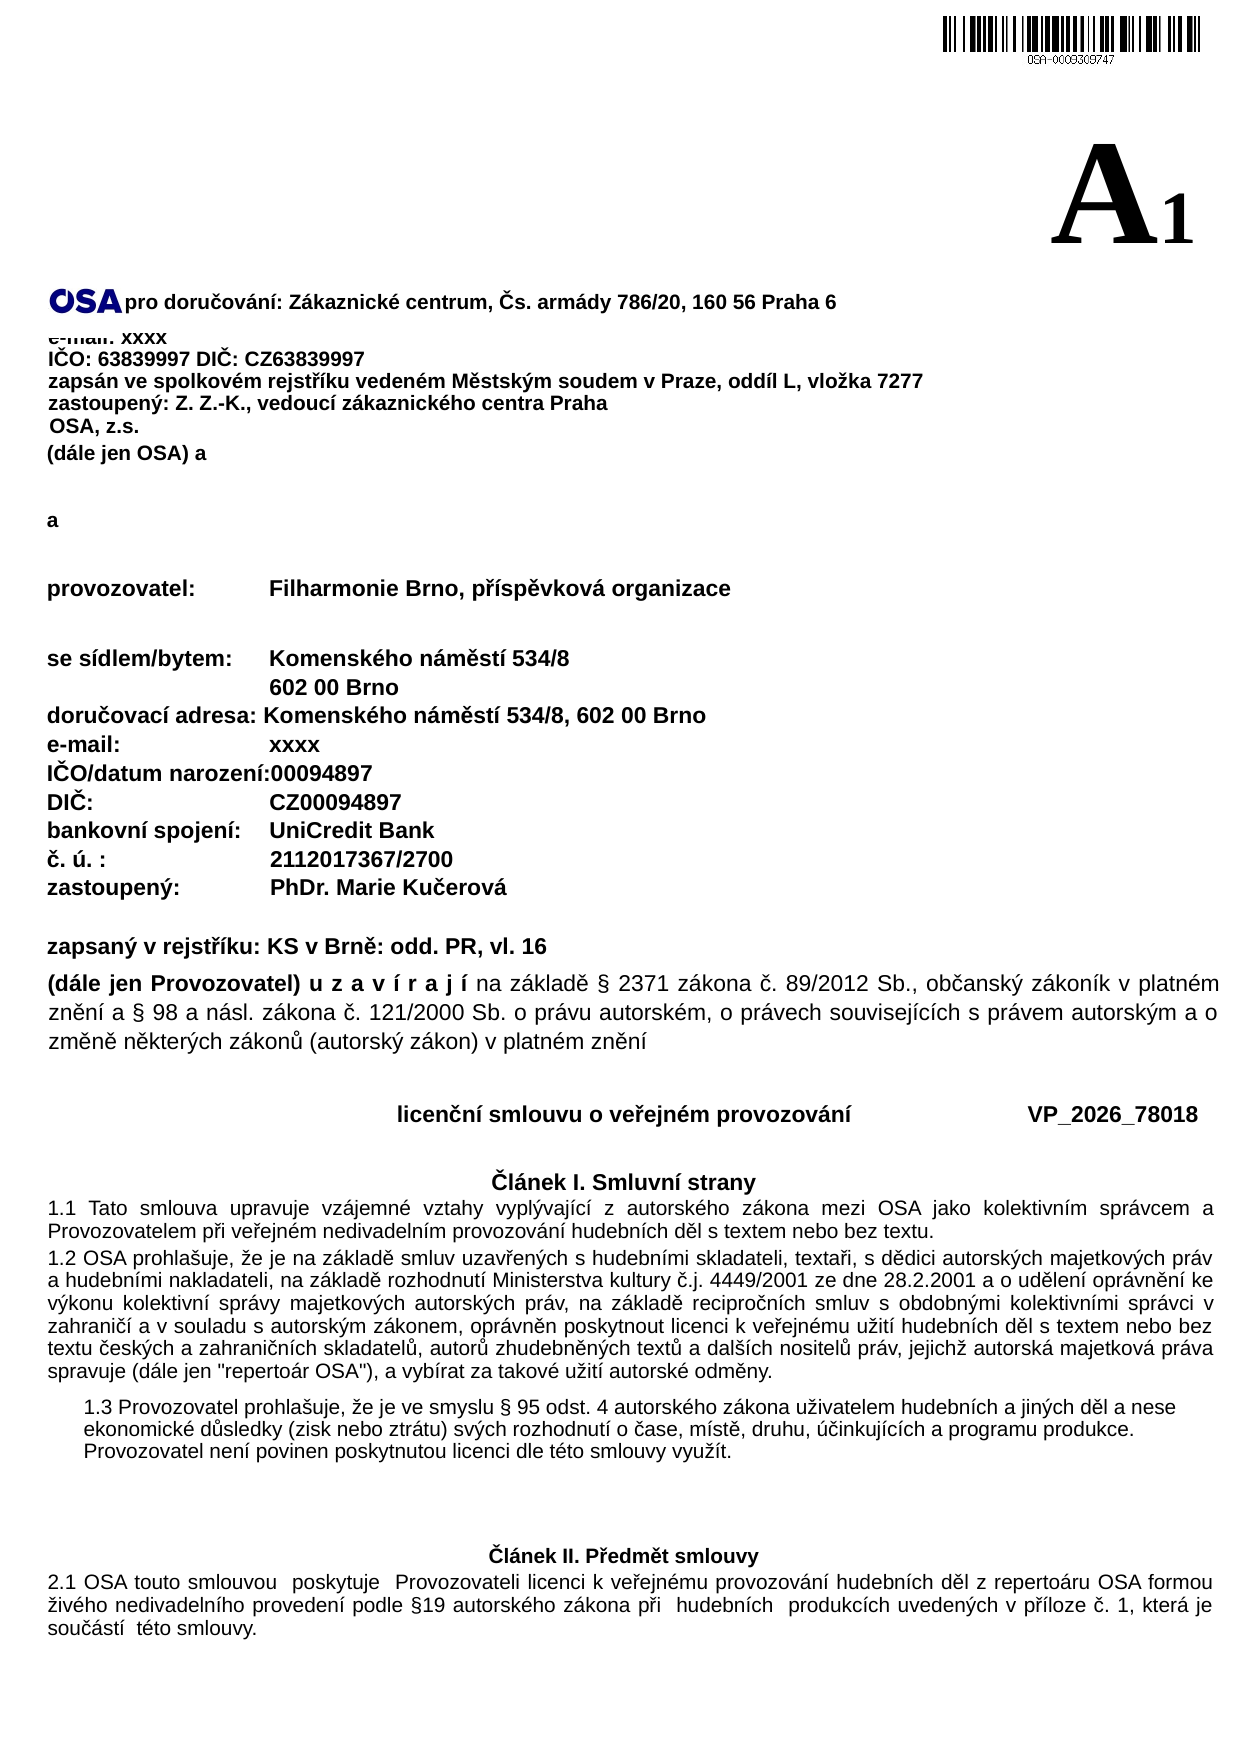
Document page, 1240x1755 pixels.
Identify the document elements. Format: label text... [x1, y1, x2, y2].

text IČO: 63839997 DIČ: CZ63839997 [48, 349, 365, 371]
text (dále jen OSA) a [47, 441, 1220, 465]
text zapsán ve spolkovém rejstříku vedeném Městským soudem v Praze, oddíl L, vložka 7277 [48, 371, 1177, 393]
text licenční smlouvu o veřejném provozování VP_2026_78018 [47, 1100, 1220, 1128]
text (dále jen OSA) a [123, 314, 1183, 414]
text 1.1 Tato smlouva upravuje vzájemné vztahy vyplývající z autorského zákona mezi OSA jako kolektivním správcem a Provozovatelem při veřejném nedivadelním provozování hudebních děl s textem nebo bez textu. [47, 1197, 1215, 1242]
text a [47, 508, 1220, 532]
subtitle Článek II. Předmět smlouvy [47, 1544, 1200, 1568]
text bankovní spojení: UniCredit Bank [47, 817, 1220, 843]
text OSA, z.s. [49, 278, 1220, 438]
text IČO/datum narození:00094897 [47, 760, 786, 786]
text 1.3 Provozovatel prohlašuje, že je ve smyslu § 95 odst. 4 autorského zákona uživatelem hudebních a jiných děl a nese ekonomické důsledky (zisk nebo ztrátu) svých rozhodnutí o čase, místě, druhu, účinkujících a programu produkce. Provozovatel není povinen poskytnutou licenci dle této smlouvy využít. [83, 1397, 1219, 1463]
text doručovací adresa: Komenského náměstí 534/8, 602 00 Brno [47, 702, 786, 729]
text zastoupený: Z. Z.-K., vedoucí zákaznického centra Praha [48, 393, 1177, 414]
text zastoupený: PhDr. Marie Kučerová [47, 874, 1220, 901]
table_header [47, 87, 1051, 278]
table_header A1 [1051, 87, 1196, 278]
text e-mail: xxxx [48, 327, 365, 349]
text e-mail: xxxx [47, 731, 786, 757]
text DIČ: CZ00094897 [47, 788, 1220, 815]
text (dále jen Provozovatel) u z a v í r a j í na základě § 2371 zákona č. 89/2012 Sb., občanský zákoník v platném znění a § 98 a násl. zákona č. 121/2000 Sb. o právu autorském, o právech souvisejících s právem autorským a o změně některých zákonů (autorský zákon) v platném znění [47, 970, 1220, 1055]
text zapsaný v rejstříku: KS v Brně: odd. PR, vl. 16 [47, 933, 786, 960]
text Adresa pro doručování: Zákaznické centrum, Čs. armády 786/20, 160 56 Praha 6 [123, 290, 1183, 314]
text č. ú. : 2112017367/2700 [47, 846, 1220, 872]
subtitle Článek I. Smluvní strany [48, 1169, 1199, 1195]
text 602 00 Brno [269, 674, 786, 700]
text se sídlem/bytem: Komenského náměstí 534/8 [47, 645, 1220, 672]
text provozovatel: Filharmonie Brno, příspěvková organizace [47, 575, 1220, 602]
text 1.2 OSA prohlašuje, že je na základě smluv uzavřených s hudebními skladateli, textaři, s dědici autorských majetkových práv a hudebními nakladateli, na základě rozhodnutí Ministerstva kultury č.j. 4449/2001 ze dne 28.2.2001 a o udělení oprávnění ke výkonu kolektivní správy majetkových autorských práv, na základě recipročních smluv s obdobnými kolektivními správci v zahraničí a v souladu s autorským zákonem, oprávněn poskytnout licenci k veřejnému užití hudebních děl s textem nebo bez textu českých a zahraničních skladatelů, autorů zhudebněných textů a dalších nositelů práv, jejichž autorská majetková práva spravuje (dále jen "repertoár OSA"), a vybírat za takové užití autorské odměny. [47, 1247, 1215, 1383]
text 2.1 OSA touto smlouvou poskytuje Provozovateli licenci k veřejnému provozování hudebních děl z repertoáru OSA formou živého nedivadelního provedení podle §19 autorského zákona při hudebních produkcích uvedených v příloze č. 1, která je součástí této smlouvy. [47, 1572, 1215, 1639]
